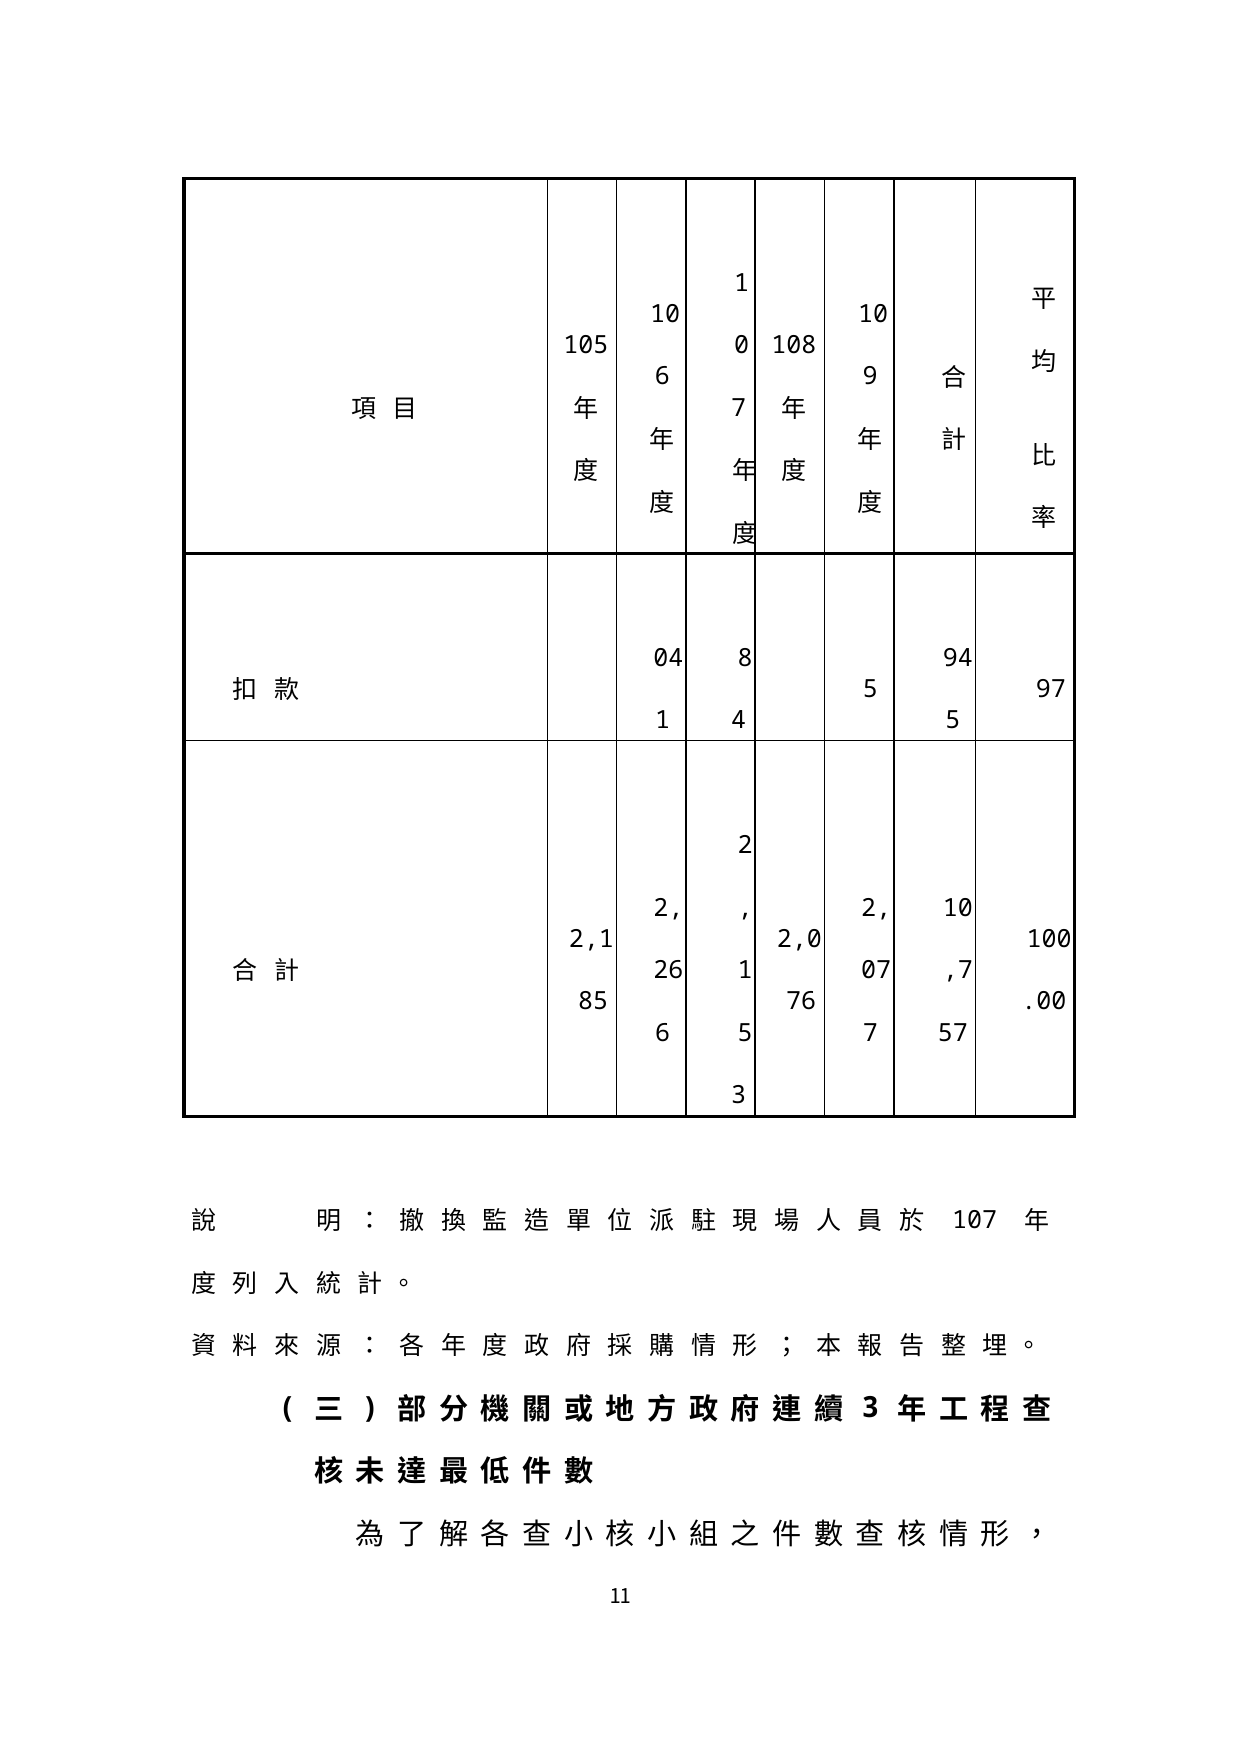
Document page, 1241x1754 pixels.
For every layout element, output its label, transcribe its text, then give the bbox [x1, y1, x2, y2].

table_cell 2,077 [825, 741, 893, 1115]
table_header 108年度 [756, 180, 824, 552]
table_cell 扣款 [186, 555, 547, 740]
text (三)部分機關或地方政府連續3年工程查核未達最低件數 [242, 1365, 1058, 1490]
table_header 平均 比率 [976, 180, 1073, 552]
table_header 106年度 [617, 180, 685, 552]
table_cell 97 [976, 555, 1073, 740]
table_header 107年度 [687, 180, 754, 552]
table_cell 2,076 [756, 741, 824, 1115]
table_cell [548, 555, 616, 740]
table_cell 2,266 [617, 741, 685, 1115]
text 資料來源：各年度政府採購情形；本報告整埋。 [183, 1302, 1058, 1365]
table_cell [756, 555, 824, 740]
table_header 105年度 [548, 180, 616, 552]
table_header 合計 [895, 180, 975, 552]
table_cell 945 [895, 555, 975, 740]
table_cell 84 [687, 555, 754, 740]
table_cell 100.00 [976, 741, 1073, 1115]
table_cell 041 [617, 555, 685, 740]
table_header 109年度 [825, 180, 893, 552]
table_cell 2,185 [548, 741, 616, 1115]
table_cell 5 [825, 555, 893, 740]
table_cell 合計 [186, 741, 547, 1115]
table_header 項目 [186, 180, 547, 552]
text 說 明：撤換監造單位派駐現場人員於107年度列入統計。 [183, 1177, 1058, 1302]
table_cell 10,757 [895, 741, 975, 1115]
table_cell 2,153 [687, 741, 754, 1115]
text 為了解各查小核小組之件數查核情形， [271, 1490, 1058, 1552]
